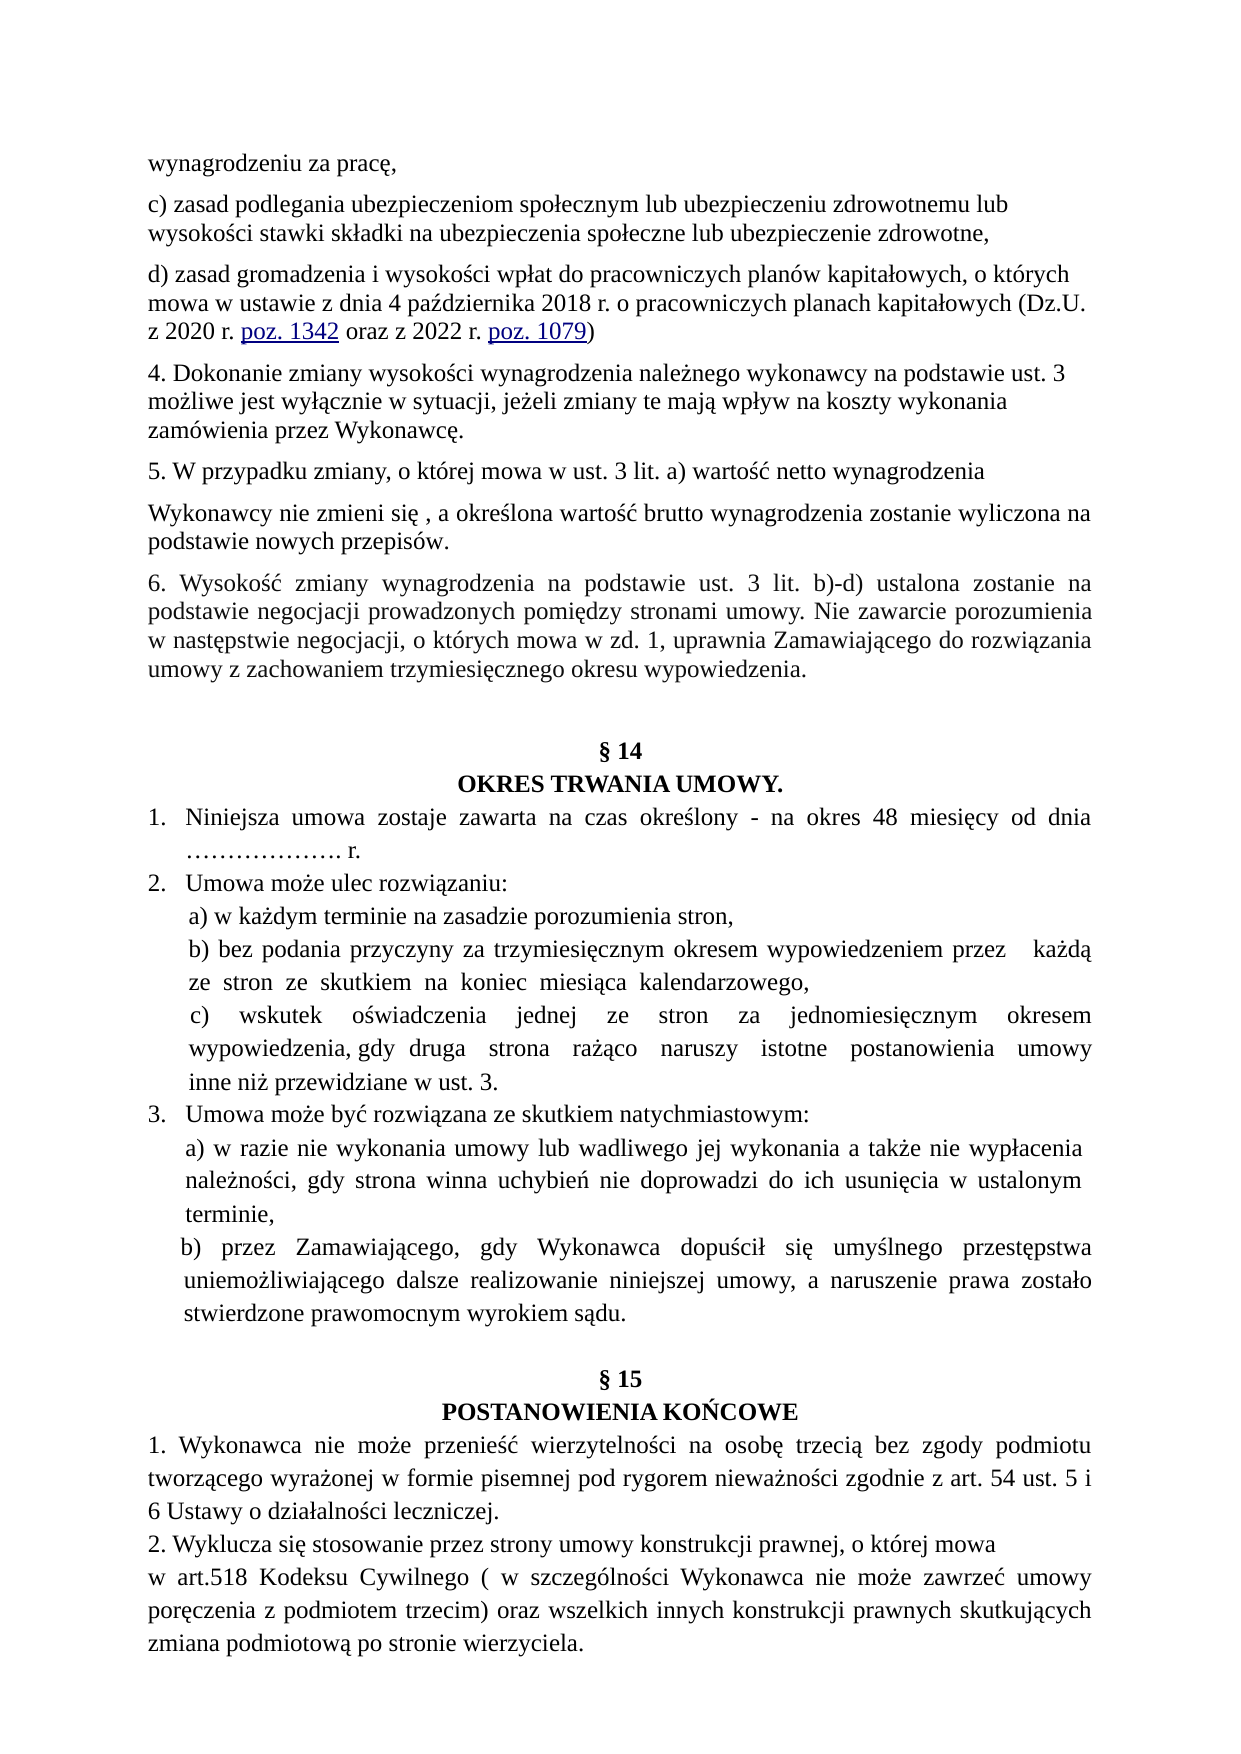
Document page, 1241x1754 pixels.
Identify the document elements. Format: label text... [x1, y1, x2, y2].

text c) zasad podlegania ubezpieczeniom społecznym lub ubezpieczeniu zdrowotnemu lub wysokości stawki składki na ubezpieczenia społeczne lub ubezpieczenie zdrowotne, [148, 189, 1093, 246]
text wynagrodzeniu za pracę, [148, 148, 1093, 176]
text POSTANOWIENIA KOŃCOWE [148, 1397, 1093, 1426]
text w art.518 Kodeksu Cywilnego ( w szczególności Wykonawca nie może zawrzeć umowy poręczenia z podmiotem trzecim) oraz wszelkich innych konstrukcji prawnych skutkujących zmiana podmiotową po stronie wierzyciela. [148, 1562, 1093, 1657]
text § 15 [148, 1364, 1093, 1392]
text § 14 [148, 736, 1093, 765]
text 1. Wykonawca nie może przenieść wierzytelności na osobę trzecią bez zgody podmiotu tworzącego wyrażonej w formie pisemnej pod rygorem nieważności zgodnie z art. 54 ust. 5 i 6 Ustawy o działalności leczniczej. [148, 1430, 1093, 1524]
text OKRES TRWANIA UMOWY. [148, 769, 1093, 798]
text b) bez podania przyczyny za trzymiesięcznym okresem wypowiedzeniem przez każdą ze stron ze skutkiem na koniec miesiąca kalendarzowego, [188, 934, 1093, 996]
text a) w razie nie wykonania umowy lub wadliwego jej wykonania a także nie wypłacenia należności, gdy strona winna uchybień nie doprowadzi do ich usunięcia w ustalonym terminie, [148, 1133, 1093, 1227]
text Wykonawcy nie zmieni się , a określona wartość brutto wynagrodzenia zostanie wyliczona na podstawie nowych przepisów. [148, 498, 1093, 555]
list Niniejsza umowa zostaje zawarta na czas określony - na okres 48 miesięcy od dnia ………………. r. [148, 802, 1093, 864]
text 2. Wyklucza się stosowanie przez strony umowy konstrukcji prawnej, o której mowa [148, 1529, 1093, 1558]
text c) wskutek oświadczenia jednej ze stron za jednomiesięcznym okresem wypowiedzenia, gdy druga strona rażąco naruszy istotne postanowienia umowy inne niż przewidziane w ust. 3. [188, 1001, 1093, 1095]
text 5. W przypadku zmiany, o której mowa w ust. 3 lit. a) wartość netto wynagrodzenia [148, 456, 1093, 485]
list Umowa może ulec rozwiązaniu: [148, 868, 1093, 897]
text a) w każdym terminie na zasadzie porozumienia stron, [148, 901, 1093, 930]
list Umowa może być rozwiązana ze skutkiem natychmiastowym: [148, 1099, 1093, 1128]
text 4. Dokonanie zmiany wysokości wynagrodzenia należnego wykonawcy na podstawie ust. 3 możliwe jest wyłącznie w sytuacji, jeżeli zmiany te mają wpływ na koszty wykonania zamówienia przez Wykonawcę. [148, 358, 1093, 444]
text b) przez Zamawiającego, gdy Wykonawca dopuścił się umyślnego przestępstwa uniemożliwiającego dalsze realizowanie niniejszej umowy, a naruszenie prawa zostało stwierdzone prawomocnym wyrokiem sądu. [180, 1232, 1093, 1326]
text 6. Wysokość zmiany wynagrodzenia na podstawie ust. 3 lit. b)-d) ustalona zostanie na podstawie negocjacji prowadzonych pomiędzy stronami umowy. Nie zawarcie porozumienia w następstwie negocjacji, o których mowa w zd. 1, uprawnia Zamawiającego do rozwiązania umowy z zachowaniem trzymiesięcznego okresu wypowiedzenia. [148, 568, 1093, 683]
text d) zasad gromadzenia i wysokości wpłat do pracowniczych planów kapitałowych, o których mowa w ustawie z dnia 4 października 2018 r. o pracowniczych planach kapitałowych (Dz.U. z 2020 r. poz. 1342 oraz z 2022 r. poz. 1079) [148, 259, 1093, 345]
